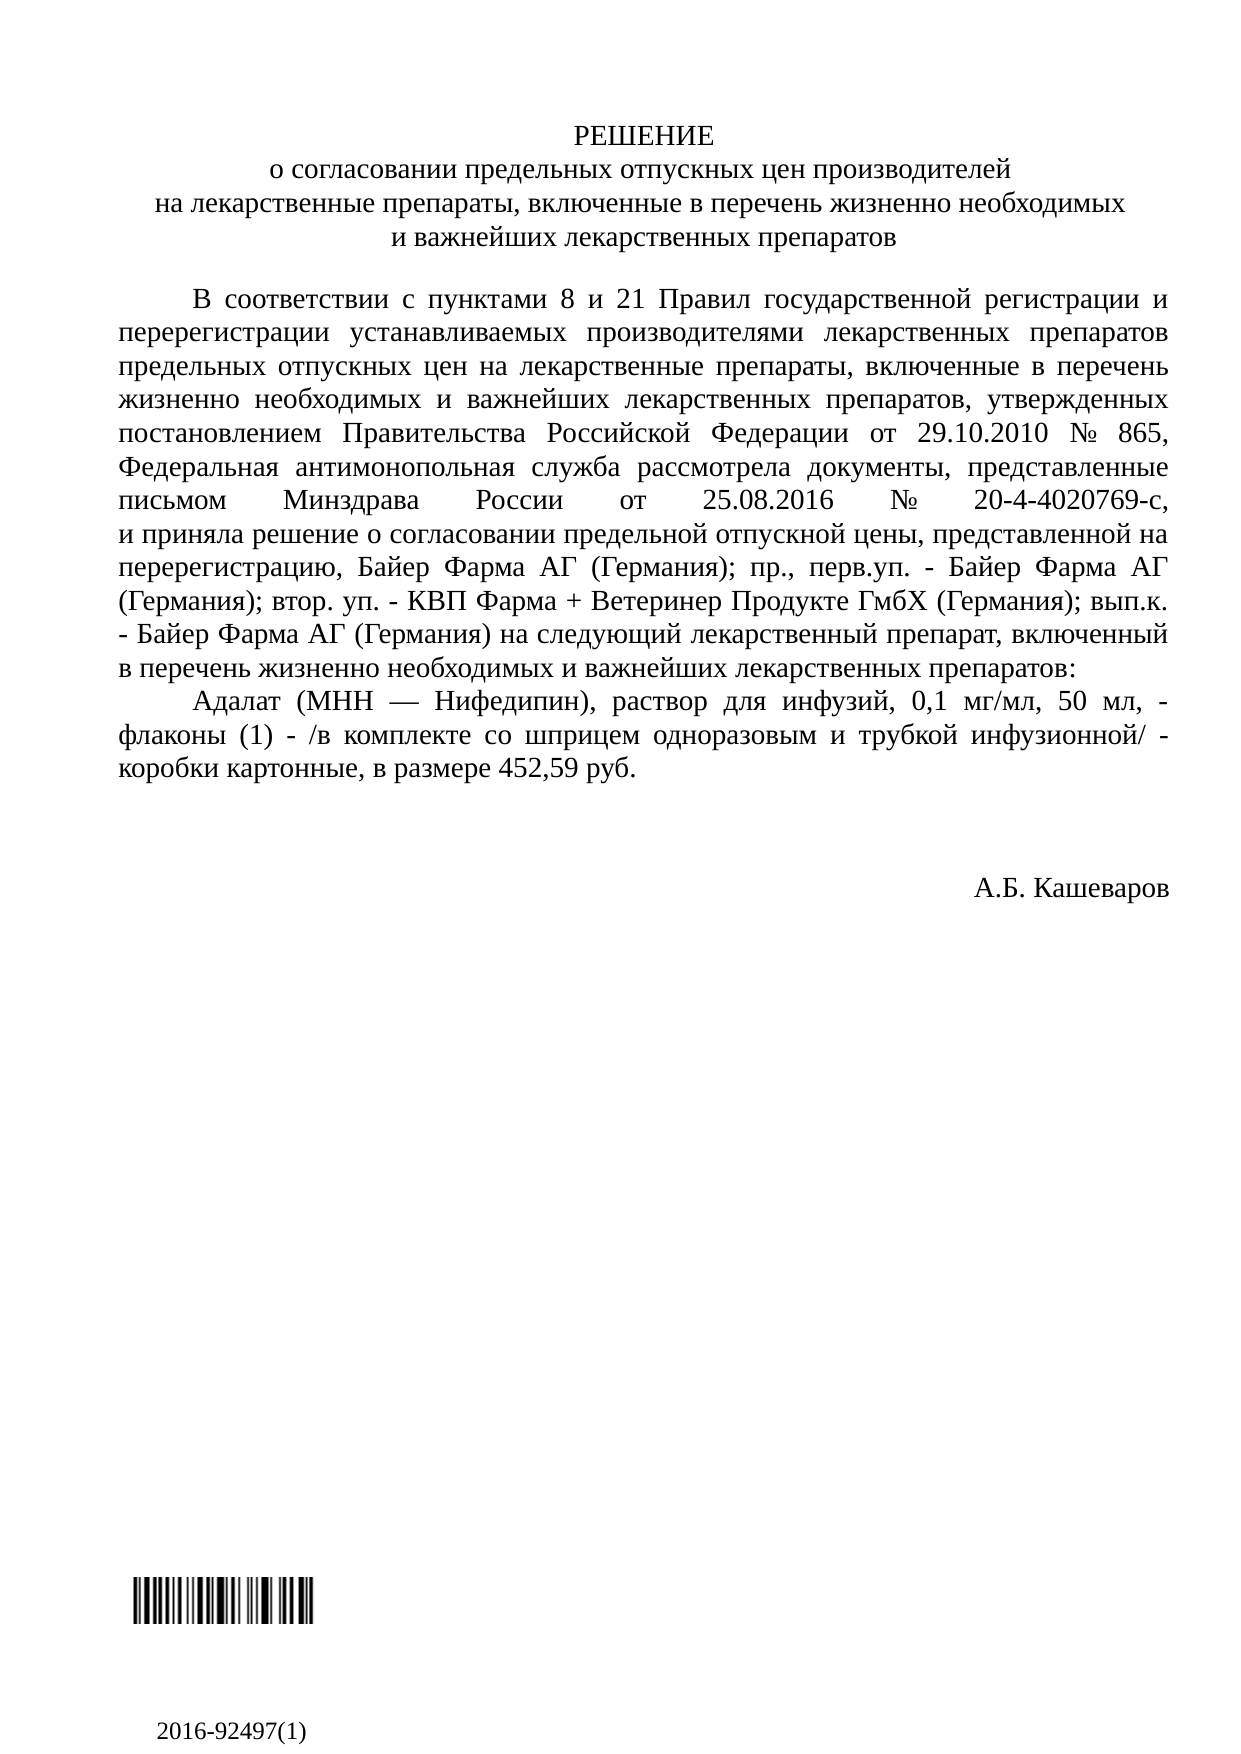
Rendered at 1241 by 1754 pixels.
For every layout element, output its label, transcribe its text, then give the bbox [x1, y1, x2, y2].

picture [118, 1577, 331, 1624]
text и важнейших лекарственных препаратов [118, 219, 1170, 252]
text В соответствии с пунктами 8 и 21 Правил государственной регистрации и перерегистрации устанавливаемых производителями лекарственных препаратов предельных отпускных цен на лекарственные препараты, включенные в перечень жизненно необходимых и важнейших лекарственных препаратов, утвержденных постановлением Правительства Российской Федерации от 29.10.2010 № 865, Федеральная антимонопольная служба рассмотрела документы, представленные письмом Минздрава России от 25.08.2016 № 20-4-4020769-с, и приняла решение о согласовании предельной отпускной цены, представленной на перерегистрацию, Байер Фарма АГ (Германия); пр., перв.уп. - Байер Фарма АГ (Германия); втор. уп. - КВП Фарма + Ветеринер Продукте ГмбХ (Германия); вып.к. - Байер Фарма АГ (Германия) на следующий лекарственный препарат, включенный в перечень жизненно необходимых и важнейших лекарственных препаратов: [118, 281, 1170, 683]
text на лекарственные препараты, включенные в перечень жизненно необходимых [118, 185, 1170, 219]
text А.Б. Кашеваров [927, 870, 1170, 904]
text о согласовании предельных отпускных цен производителей [118, 152, 1170, 185]
text РЕШЕНИЕ [118, 118, 1170, 152]
text Адалат (МНН — Нифедипин), раствор для инфузий, 0,1 мг/мл, 50 мл, - флаконы (1) - /в комплекте со шприцем одноразовым и трубкой инфузионной/ - коробки картонные, в размере 452,59 руб. [118, 683, 1170, 784]
